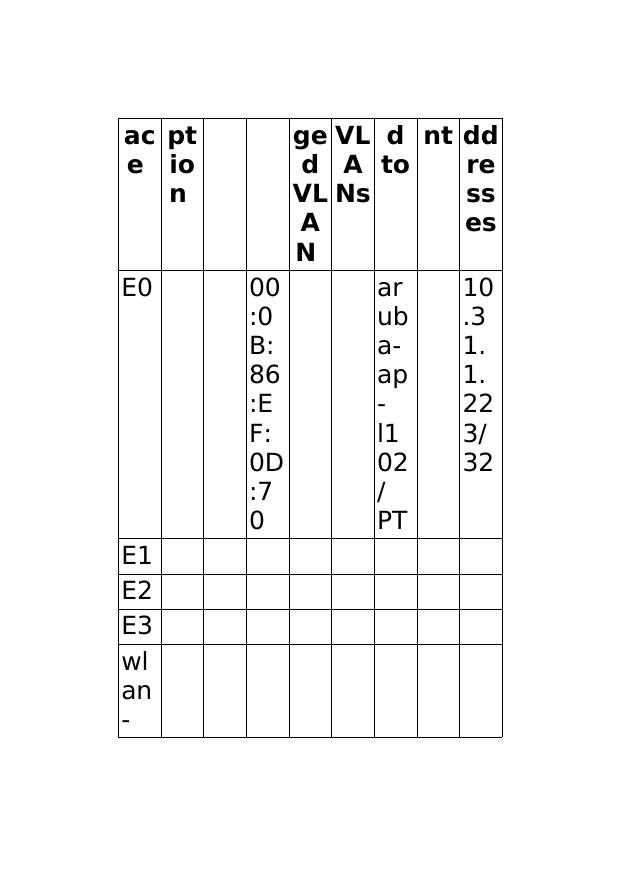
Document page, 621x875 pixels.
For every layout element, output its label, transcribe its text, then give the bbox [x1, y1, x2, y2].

table_cell [247, 610, 289, 644]
table_cell [460, 575, 502, 608]
table_cell wlan- [119, 645, 161, 737]
table_cell [332, 575, 374, 608]
table_cell [332, 645, 374, 737]
table_cell [290, 575, 331, 608]
table_cell [375, 539, 417, 573]
table_cell [418, 575, 459, 608]
table_cell [247, 539, 289, 573]
table_cell [375, 610, 417, 644]
table_cell [332, 539, 374, 573]
table_cell [418, 645, 459, 737]
table_cell [460, 610, 502, 644]
table_cell 10.31.1.223/32 [460, 271, 502, 538]
table_cell E0 [119, 271, 161, 538]
table_cell E1 [119, 539, 161, 573]
table_cell [332, 271, 374, 538]
table_cell [418, 271, 459, 538]
table_cell [162, 575, 203, 608]
table_cell [290, 610, 331, 644]
table_cell [162, 539, 203, 573]
table_cell [460, 645, 502, 737]
table_cell [460, 539, 502, 573]
table_cell [162, 610, 203, 644]
table_cell [332, 610, 374, 644]
table_cell [290, 539, 331, 573]
table_cell [290, 645, 331, 737]
table_cell [204, 610, 246, 644]
table_cell [162, 271, 203, 538]
table_cell [247, 645, 289, 737]
table_header ged VLAN [290, 119, 331, 270]
table_header [247, 119, 289, 270]
table_cell 00:0B:86:EF:0D:70 [247, 271, 289, 538]
table_header ption [162, 119, 203, 270]
table_cell [418, 610, 459, 644]
table_header VLANs [332, 119, 374, 270]
table_cell [204, 575, 246, 608]
table_cell E3 [119, 610, 161, 644]
table_cell [204, 539, 246, 573]
table_cell E2 [119, 575, 161, 608]
table_header d to [375, 119, 417, 270]
table_cell aruba-ap-l102 / PT [375, 271, 417, 538]
table_cell [375, 575, 417, 608]
table_cell [418, 539, 459, 573]
table_cell [204, 271, 246, 538]
table_header nt [418, 119, 459, 270]
table_cell [375, 645, 417, 737]
table_cell [290, 271, 331, 538]
table_header [204, 119, 246, 270]
table_header ddresses [460, 119, 502, 270]
table_cell [162, 645, 203, 737]
table_cell [247, 575, 289, 608]
table_header ace [119, 119, 161, 270]
table_cell [204, 645, 246, 737]
